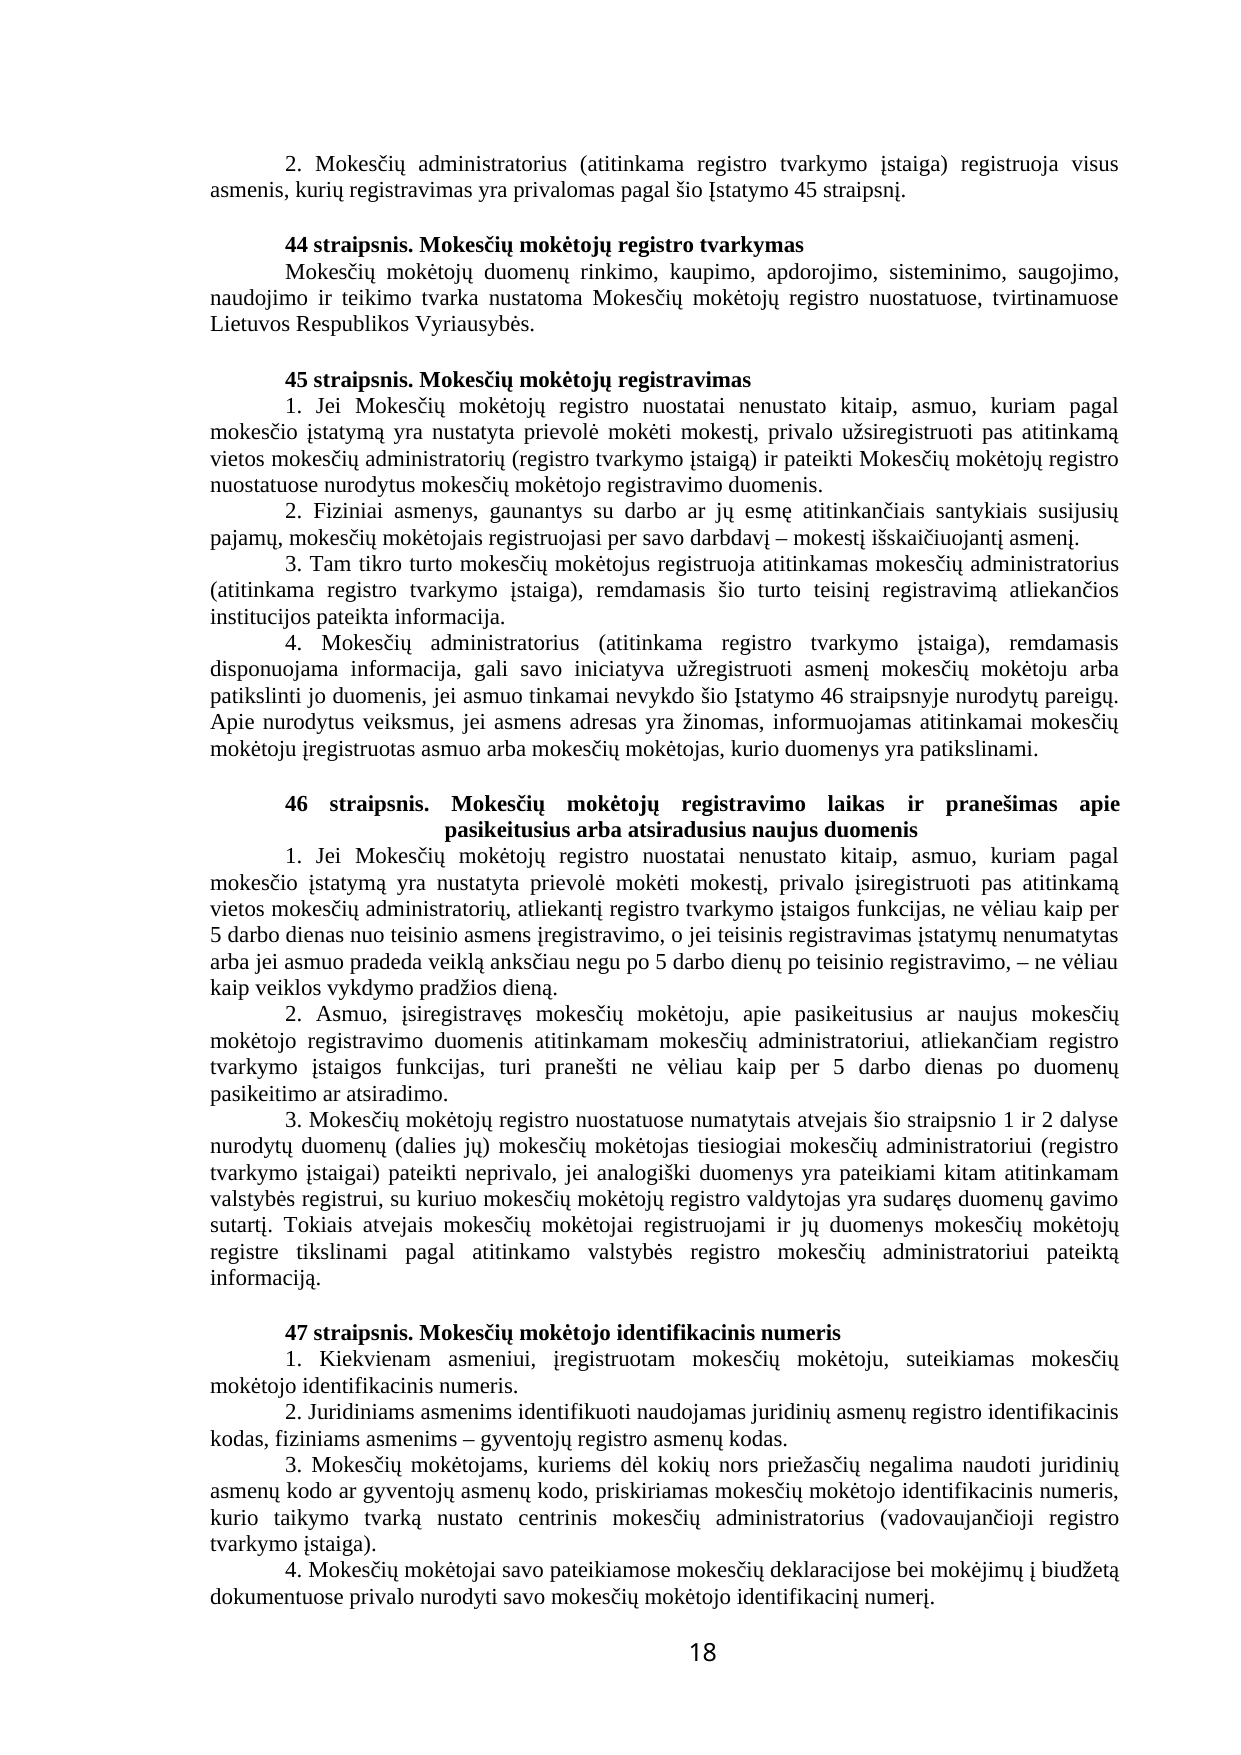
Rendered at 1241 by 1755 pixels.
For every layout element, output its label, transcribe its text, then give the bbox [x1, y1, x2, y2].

text 2. Juridiniams asmenims identifikuoti naudojamas juridinių asmenų registro identifikacinis kodas, fiziniams asmenims – gyventojų registro asmenų kodas. [210, 1398, 1120, 1451]
text 45 straipsnis. Mokesčių mokėtojų registravimas [210, 366, 1120, 392]
text 1. Jei Mokesčių mokėtojų registro nuostatai nenustato kitaip, asmuo, kuriam pagal mokesčio įstatymą yra nustatyta prievolė mokėti mokestį, privalo užsiregistruoti pas atitinkamą vietos mokesčių administratorių (registro tvarkymo įstaigą) ir pateikti Mokesčių mokėtojų registro nuostatuose nurodytus mokesčių mokėtojo registravimo duomenis. [210, 392, 1120, 497]
text 2. Mokesčių administratorius (atitinkama registro tvarkymo įstaiga) registruoja visus asmenis, kurių registravimas yra privalomas pagal šio Įstatymo 45 straipsnį. [210, 150, 1120, 203]
text 3. Mokesčių mokėtojams, kuriems dėl kokių nors priežasčių negalima naudoti juridinių asmenų kodo ar gyventojų asmenų kodo, priskiriamas mokesčių mokėtojo identifikacinis numeris, kurio taikymo tvarką nustato centrinis mokesčių administratorius (vadovaujančioji registro tvarkymo įstaiga). [210, 1451, 1120, 1556]
text 3. Tam tikro turto mokesčių mokėtojus registruoja atitinkamas mokesčių administratorius (atitinkama registro tvarkymo įstaiga), remdamasis šio turto teisinį registravimą atliekančios institucijos pateikta informacija. [210, 550, 1120, 629]
text 47 straipsnis. Mokesčių mokėtojo identifikacinis numeris [210, 1319, 1120, 1346]
text 1. Jei Mokesčių mokėtojų registro nuostatai nenustato kitaip, asmuo, kuriam pagal mokesčio įstatymą yra nustatyta prievolė mokėti mokestį, privalo įsiregistruoti pas atitinkamą vietos mokesčių administratorių, atliekantį registro tvarkymo įstaigos funkcijas, ne vėliau kaip per 5 darbo dienas nuo teisinio asmens įregistravimo, o jei teisinis registravimas įstatymų nenumatytas arba jei asmuo pradeda veiklą anksčiau negu po 5 darbo dienų po teisinio registravimo, – ne vėliau kaip veiklos vykdymo pradžios dieną. [210, 842, 1120, 1001]
text 4. Mokesčių administratorius (atitinkama registro tvarkymo įstaiga), remdamasis disponuojama informacija, gali savo iniciatyva užregistruoti asmenį mokesčių mokėtoju arba patikslinti jo duomenis, jei asmuo tinkamai nevykdo šio Įstatymo 46 straipsnyje nurodytų pareigų. Apie nurodytus veiksmus, jei asmens adresas yra žinomas, informuojamas atitinkamai mokesčių mokėtoju įregistruotas asmuo arba mokesčių mokėtojas, kurio duomenys yra patikslinami. [210, 629, 1120, 761]
text 44 straipsnis. Mokesčių mokėtojų registro tvarkymas [210, 231, 1120, 258]
text 2. Asmuo, įsiregistravęs mokesčių mokėtoju, apie pasikeitusius ar naujus mokesčių mokėtojo registravimo duomenis atitinkamam mokesčių administratoriui, atliekančiam registro tvarkymo įstaigos funkcijas, turi pranešti ne vėliau kaip per 5 darbo dienas po duomenų pasikeitimo ar atsiradimo. [210, 1001, 1120, 1106]
text 4. Mokesčių mokėtojai savo pateikiamose mokesčių deklaracijose bei mokėjimų į biudžetą dokumentuose privalo nurodyti savo mokesčių mokėtojo identifikacinį numerį. [210, 1556, 1120, 1609]
text 46 straipsnis. Mokesčių mokėtojų registravimo laikas ir pranešimas apie pasikeitusius arba atsiradusius naujus duomenis [285, 790, 1120, 842]
text 1. Kiekvienam asmeniui, įregistruotam mokesčių mokėtoju, suteikiamas mokesčių mokėtojo identifikacinis numeris. [210, 1346, 1120, 1398]
text 3. Mokesčių mokėtojų registro nuostatuose numatytais atvejais šio straipsnio 1 ir 2 dalyse nurodytų duomenų (dalies jų) mokesčių mokėtojas tiesiogiai mokesčių administratoriui (registro tvarkymo įstaigai) pateikti neprivalo, jei analogiški duomenys yra pateikiami kitam atitinkamam valstybės registrui, su kuriuo mokesčių mokėtojų registro valdytojas yra sudaręs duomenų gavimo sutartį. Tokiais atvejais mokesčių mokėtojai registruojami ir jų duomenys mokesčių mokėtojų registre tikslinami pagal atitinkamo valstybės registro mokesčių administratoriui pateiktą informaciją. [210, 1106, 1120, 1290]
text 2. Fiziniai asmenys, gaunantys su darbo ar jų esmę atitinkančiais santykiais susijusių pajamų, mokesčių mokėtojais registruojasi per savo darbdavį – mokestį išskaičiuojantį asmenį. [210, 497, 1120, 550]
text Mokesčių mokėtojų duomenų rinkimo, kaupimo, apdorojimo, sisteminimo, saugojimo, naudojimo ir teikimo tvarka nustatoma Mokesčių mokėtojų registro nuostatuose, tvirtinamuose Lietuvos Respublikos Vyriausybės. [210, 258, 1120, 337]
